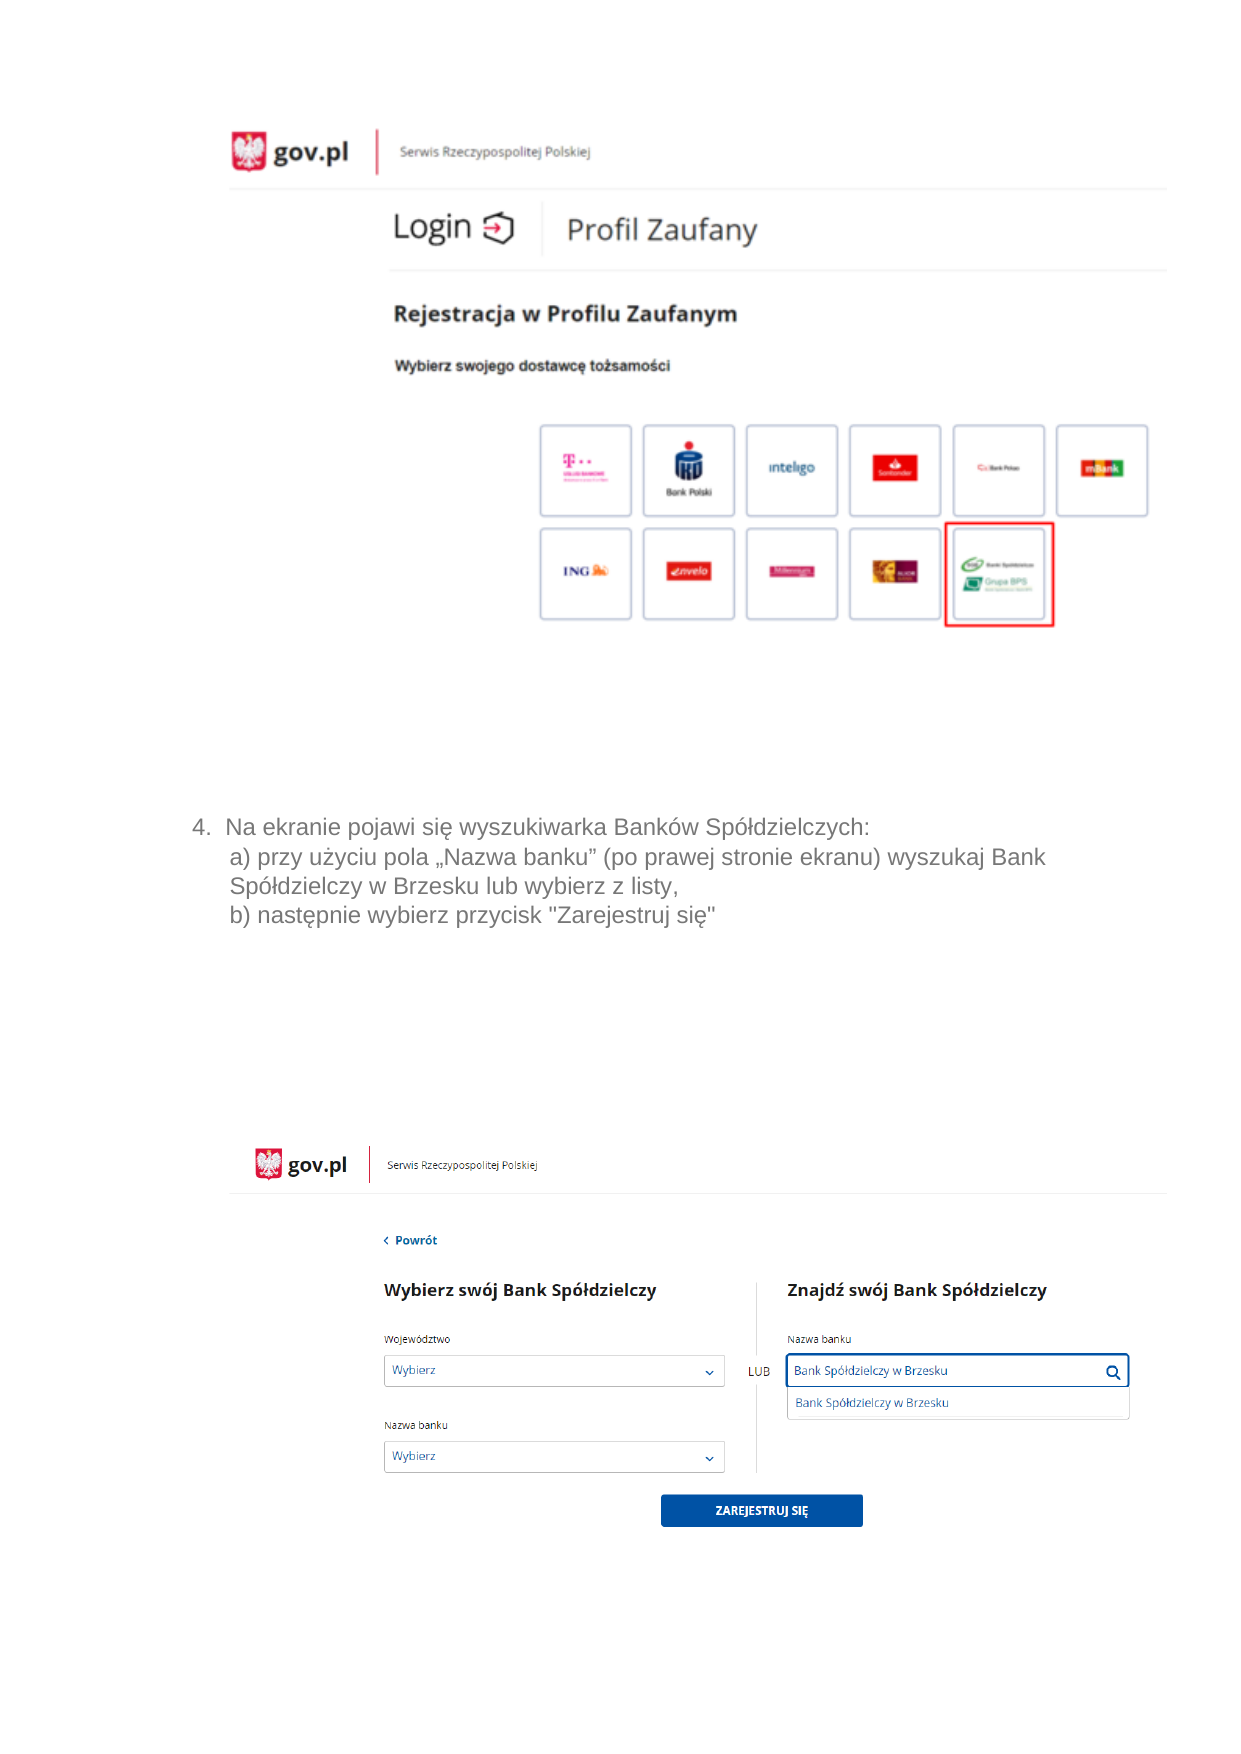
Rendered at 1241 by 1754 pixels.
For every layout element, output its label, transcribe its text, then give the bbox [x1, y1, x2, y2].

picture [229, 118, 1167, 659]
text 4. Na ekranie pojawi się wyszukiwarka Banków Spółdzielczych: a) przy użyciu pola „Nazwa banku” (po prawej stronie ekranu) wyszukaj Bank Spółdzielczy w Brzesku lub wybierz z listy, b) następnie wybierz przycisk "Zarejestruj się" [192, 813, 1122, 929]
picture [229, 1141, 1167, 1554]
